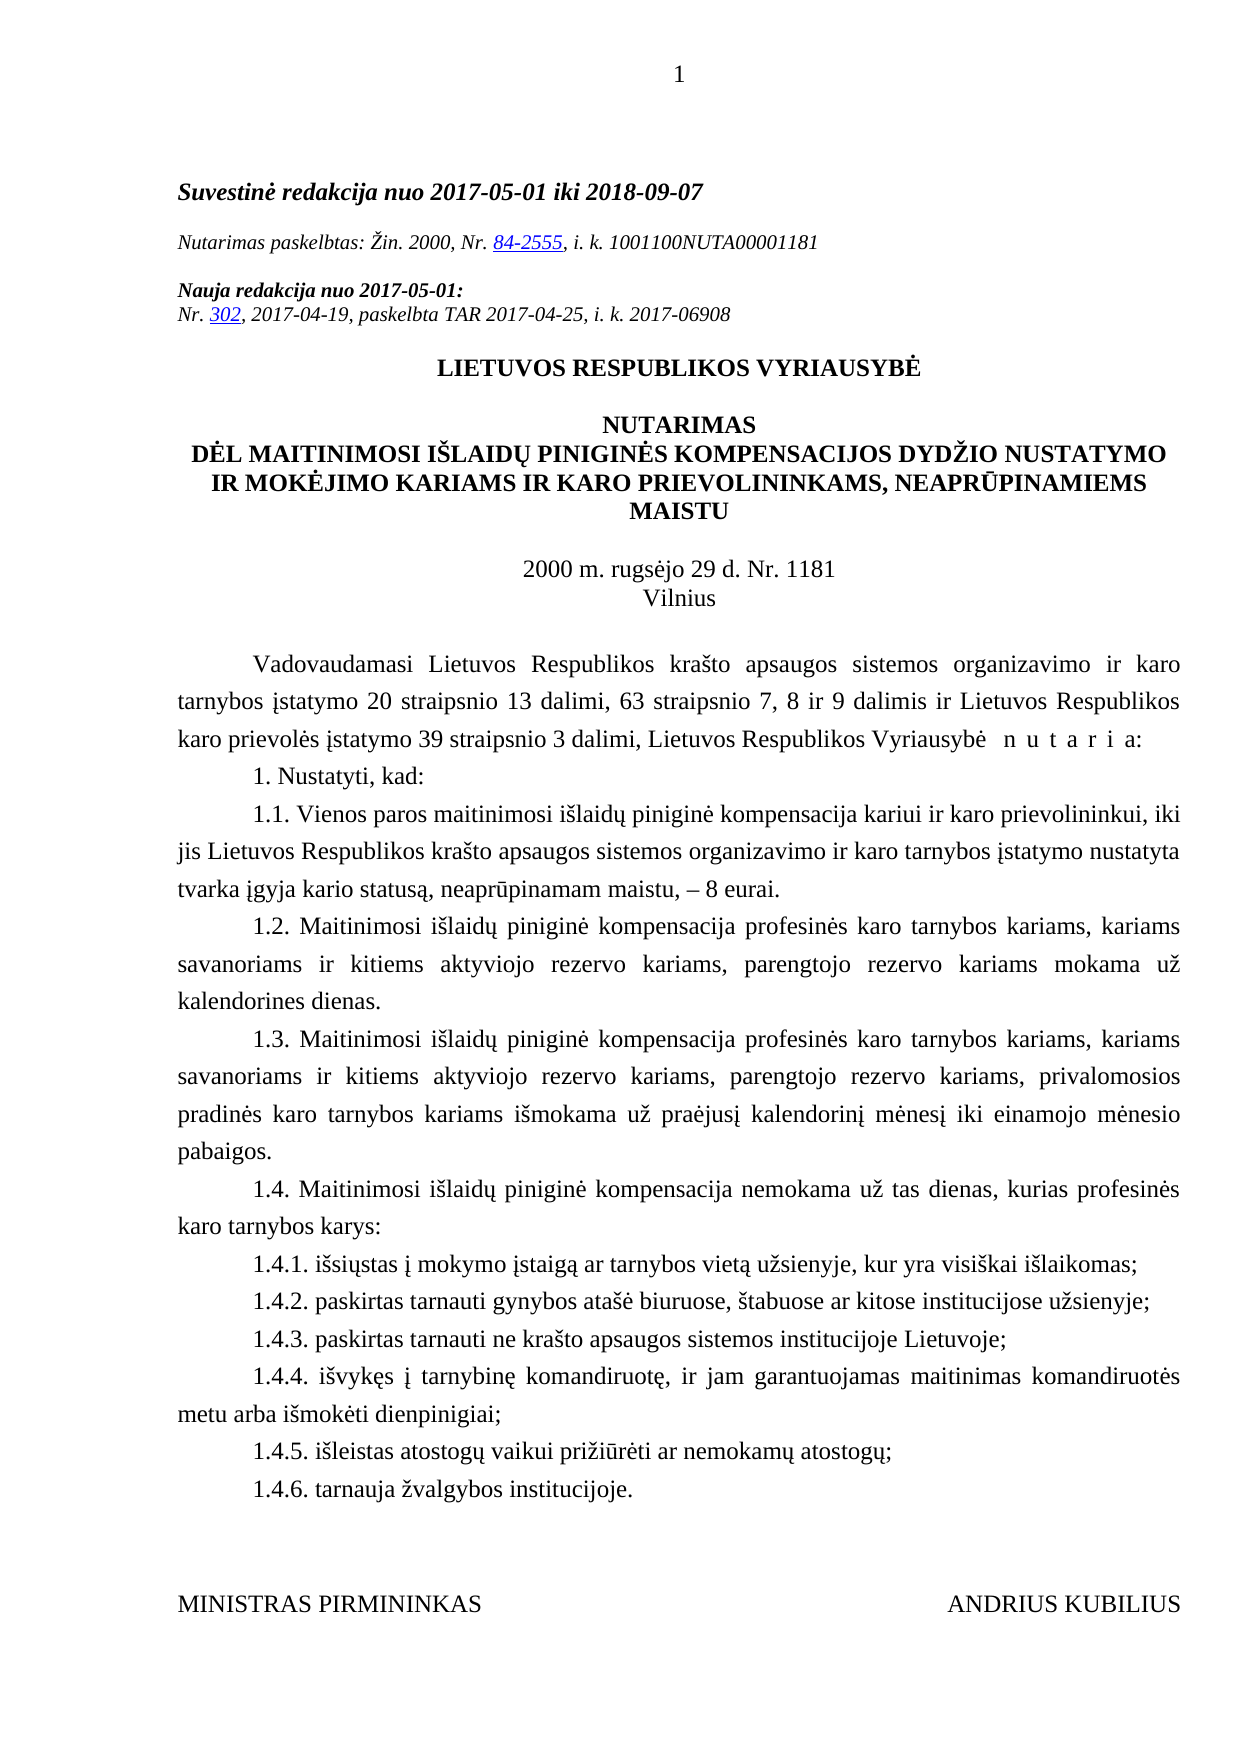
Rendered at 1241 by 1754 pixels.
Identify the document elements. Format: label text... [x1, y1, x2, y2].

text 1.2. Maitinimosi išlaidų piniginė kompensacija profesinės karo tarnybos kariams, kariams savanoriams ir kitiems aktyviojo rezervo kariams, parengtojo rezervo kariams mokama už kalendorines dienas. [177, 903, 1181, 1015]
text 1.4.5. išleistas atostogų vaikui prižiūrėti ar nemokamų atostogų; [177, 1428, 1181, 1465]
text MINISTRAS PIRMININKAS ANDRIUS KUBILIUS [177, 1589, 1181, 1618]
text 1.4.4. išvykęs į tarnybinę komandiruotę, ir jam garantuojamas maitinimas komandiruotės metu arba išmokėti dienpinigiai; [177, 1353, 1181, 1428]
text Nutarimas paskelbtas: Žin. 2000, Nr. 84-2555, i. k. 1001100NUTA00001181 [177, 230, 1181, 254]
text 1.4.6. tarnauja žvalgybos institucijoje. [177, 1465, 1181, 1503]
text Nr. 302, 2017-04-19, paskelbta TAR 2017-04-25, i. k. 2017-06908 [177, 302, 1181, 326]
text 1.1. Vienos paros maitinimosi išlaidų piniginė kompensacija kariui ir karo prievolininkui, iki jis Lietuvos Respublikos krašto apsaugos sistemos organizavimo ir karo tarnybos įstatymo nustatyta tvarka įgyja kario statusą, neaprūpinamam maistu, – 8 eurai. [177, 790, 1181, 903]
text 1. Nustatyti, kad: [177, 753, 1181, 790]
text 1.4.3. paskirtas tarnauti ne krašto apsaugos sistemos institucijoje Lietuvoje; [177, 1315, 1181, 1353]
text Nauja redakcija nuo 2017-05-01: [177, 278, 1181, 302]
text NUTARIMAS [177, 410, 1181, 439]
text 1.3. Maitinimosi išlaidų piniginė kompensacija profesinės karo tarnybos kariams, kariams savanoriams ir kitiems aktyviojo rezervo kariams, parengtojo rezervo kariams, privalomosios pradinės karo tarnybos kariams išmokama už praėjusį kalendorinį mėnesį iki einamojo mėnesio pabaigos. [177, 1015, 1181, 1165]
text Vilnius [177, 583, 1181, 611]
text 2000 m. rugsėjo 29 d. Nr. 1181 [177, 554, 1181, 583]
text DĖL maitinimosi išlaidų piniginės kompensacijos dydžio nustatymo ir mokėjimo kariams ir karo prievolininkams, neaprūpinamiems maistu [177, 439, 1181, 525]
text 1.4.2. paskirtas tarnauti gynybos atašė biuruose, štabuose ar kitose institucijose užsienyje; [177, 1278, 1181, 1315]
text Vadovaudamasi Lietuvos Respublikos krašto apsaugos sistemos organizavimo ir karo tarnybos įstatymo 20 straipsnio 13 dalimi, 63 straipsnio 7, 8 ir 9 dalimis ir Lietuvos Respublikos karo prievolės įstatymo 39 straipsnio 3 dalimi, Lietuvos Respublikos Vyriausybė nutaria: [177, 640, 1181, 753]
text 1.4. Maitinimosi išlaidų piniginė kompensacija nemokama už tas dienas, kurias profesinės karo tarnybos karys: [177, 1165, 1181, 1240]
text Suvestinė redakcija nuo 2017-05-01 iki 2018-09-07 [177, 177, 1181, 206]
text LIETUVOS RESPUBLIKOS VYRIAUSYBĖ [177, 353, 1181, 381]
text 1.4.1. išsiųstas į mokymo įstaigą ar tarnybos vietą užsienyje, kur yra visiškai išlaikomas; [177, 1240, 1181, 1278]
